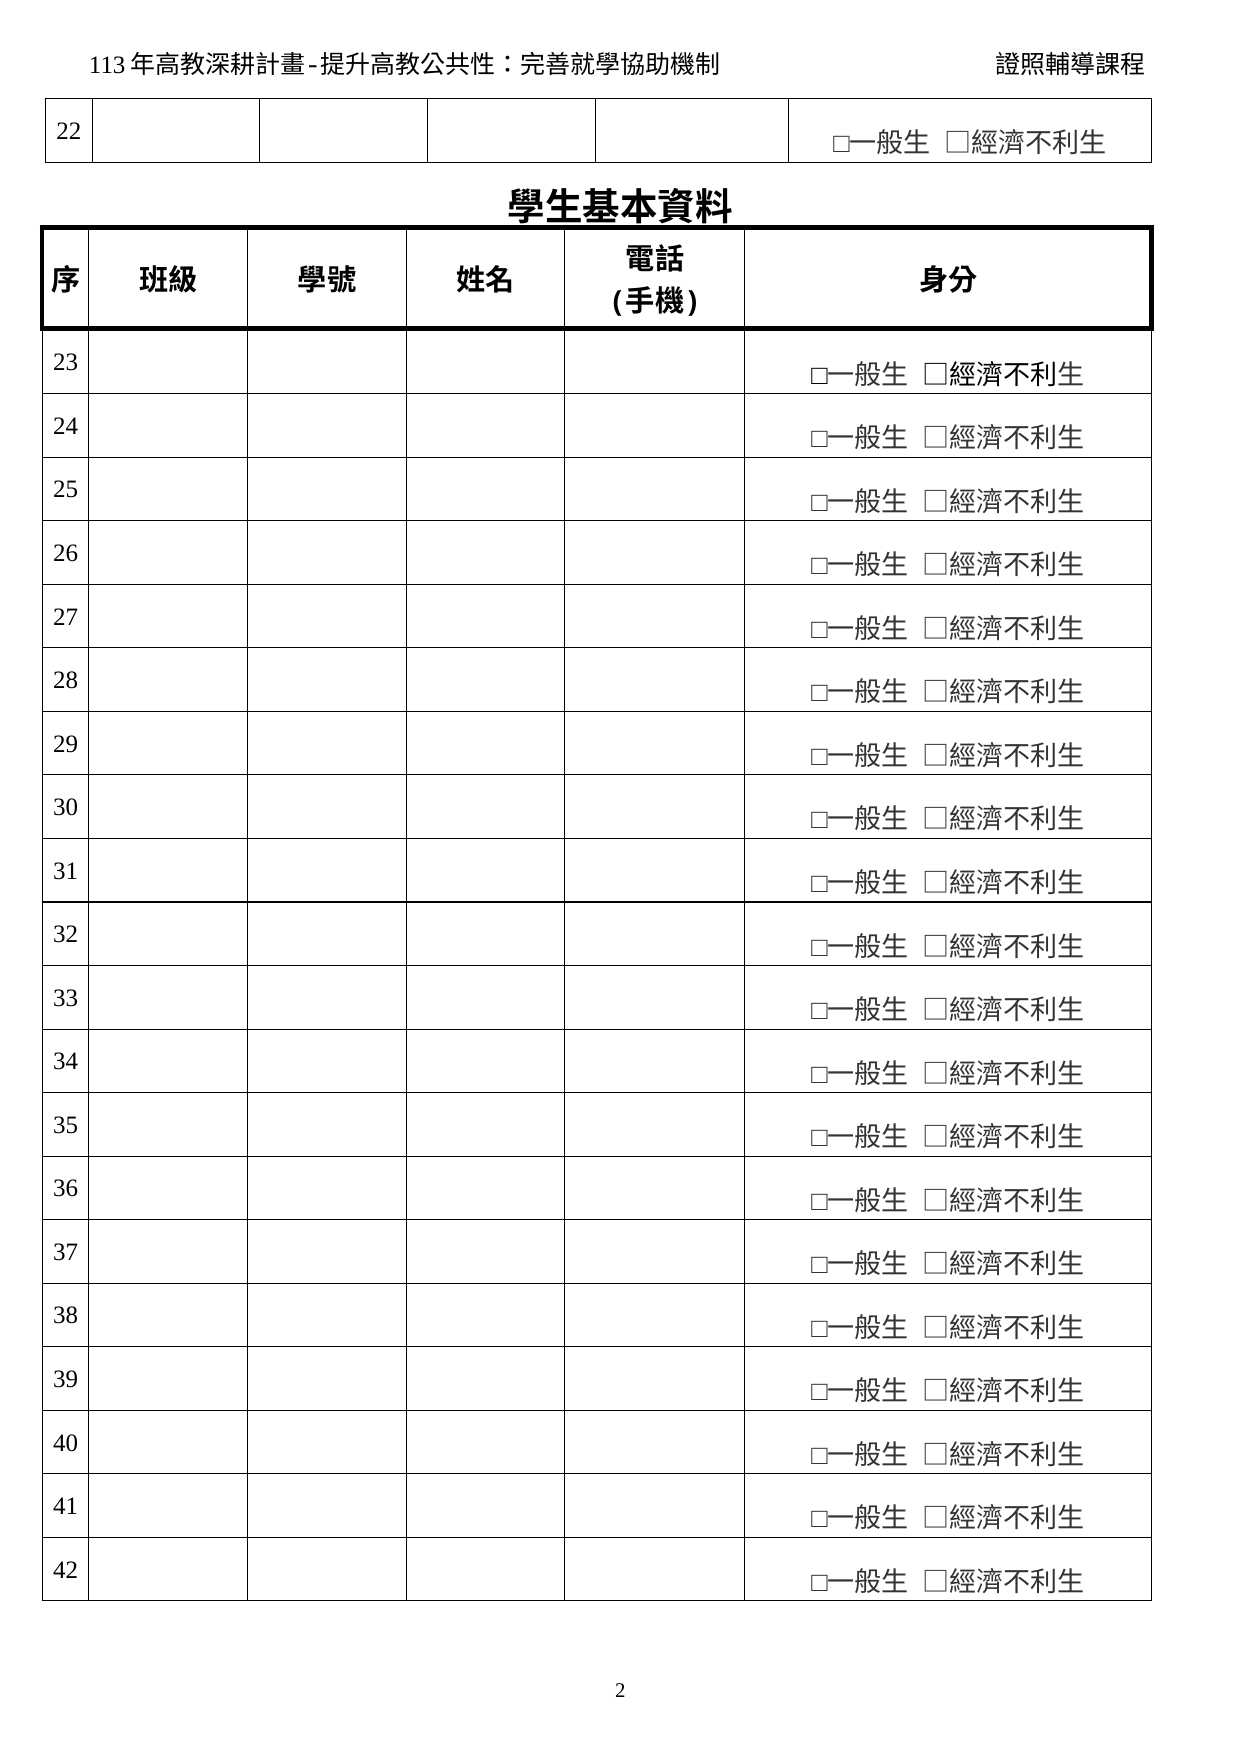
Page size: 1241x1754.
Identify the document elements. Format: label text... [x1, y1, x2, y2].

table_cell 26 [43, 521, 88, 584]
table_cell [565, 521, 744, 584]
table_cell [89, 1030, 247, 1092]
table_cell [565, 1030, 744, 1092]
table_cell [89, 1538, 247, 1600]
table_cell [89, 458, 247, 520]
table_cell [565, 839, 744, 901]
table_cell [428, 99, 595, 162]
table_cell [248, 1157, 406, 1219]
table_cell □一般生 □經濟不利生 [745, 1220, 1151, 1283]
table_cell [89, 1347, 247, 1410]
table_cell [248, 1284, 406, 1346]
table_cell [248, 903, 406, 965]
table_cell 36 [43, 1157, 88, 1219]
table_cell [89, 1411, 247, 1473]
table_cell [565, 1093, 744, 1156]
table_cell [565, 1538, 744, 1600]
table_cell [565, 966, 744, 1028]
table_cell 30 [43, 775, 88, 838]
table_cell 29 [43, 712, 88, 774]
table_cell [89, 903, 247, 965]
table_cell [89, 331, 247, 393]
table_cell [565, 458, 744, 520]
table_cell [407, 839, 564, 901]
table_cell [565, 1347, 744, 1410]
table_cell [407, 903, 564, 965]
table_cell [89, 712, 247, 774]
table_cell □一般生 □經濟不利生 [745, 775, 1151, 838]
table_cell [248, 1093, 406, 1156]
table_header 姓名 [407, 230, 564, 326]
table_cell [248, 1538, 406, 1600]
table_cell [565, 1411, 744, 1473]
table_cell [565, 712, 744, 774]
table_cell [89, 394, 247, 457]
table_cell [248, 839, 406, 901]
table_cell [89, 648, 247, 711]
table_cell [407, 331, 564, 393]
table_cell [248, 458, 406, 520]
table_cell [248, 1474, 406, 1537]
table_cell 40 [43, 1411, 88, 1473]
table_cell 24 [43, 394, 88, 457]
table_cell □一般生 □經濟不利生 [745, 1093, 1151, 1156]
table_cell [89, 839, 247, 901]
table_cell □一般生 □經濟不利生 [745, 712, 1151, 774]
table_cell 35 [43, 1093, 88, 1156]
table_cell [407, 521, 564, 584]
table_cell [89, 585, 247, 647]
table_cell 22 [46, 99, 92, 162]
table_cell [248, 1030, 406, 1092]
table_cell [565, 1474, 744, 1537]
table_cell □一般生 □經濟不利生 [745, 966, 1151, 1028]
table_cell [248, 648, 406, 711]
table_cell [565, 394, 744, 457]
table_cell 28 [43, 648, 88, 711]
table_cell □一般生 □經濟不利生 [745, 1474, 1151, 1537]
table_cell [407, 1474, 564, 1537]
table_cell [407, 1284, 564, 1346]
table_cell [407, 394, 564, 457]
table_cell [89, 1157, 247, 1219]
table_cell [248, 1220, 406, 1283]
table_cell [565, 331, 744, 393]
table_cell [89, 966, 247, 1028]
table_cell [89, 1220, 247, 1283]
table_cell [565, 1157, 744, 1219]
table_cell [248, 1347, 406, 1410]
table_header 身分 [745, 230, 1149, 326]
table_cell 25 [43, 458, 88, 520]
table_cell [89, 521, 247, 584]
table_cell 33 [43, 966, 88, 1028]
table_cell □一般生 □經濟不利生 [745, 1538, 1151, 1600]
table_cell 23 [43, 331, 88, 393]
table_cell [260, 99, 427, 162]
table_cell [407, 1093, 564, 1156]
table_cell □一般生 □經濟不利生 [745, 839, 1151, 901]
table_cell □一般生 □經濟不利生 [745, 1284, 1151, 1346]
table_header 序 [44, 230, 88, 326]
table_cell [407, 775, 564, 838]
table_header 學號 [248, 230, 406, 326]
table_cell □一般生 □經濟不利生 [745, 394, 1151, 457]
table_cell [248, 712, 406, 774]
table_cell [407, 1347, 564, 1410]
table_cell [407, 1411, 564, 1473]
table_cell 39 [43, 1347, 88, 1410]
table_cell [407, 458, 564, 520]
table_cell [407, 585, 564, 647]
table_cell □一般生 □經濟不利生 [745, 648, 1151, 711]
table_cell □一般生 □經濟不利生 [789, 99, 1151, 162]
table_cell [407, 966, 564, 1028]
table_cell □一般生 □經濟不利生 [745, 458, 1151, 520]
table_header 班級 [89, 230, 247, 326]
table_cell 42 [43, 1538, 88, 1600]
table_cell [565, 1220, 744, 1283]
table_cell 37 [43, 1220, 88, 1283]
table_cell [407, 1030, 564, 1092]
table_cell [565, 1284, 744, 1346]
table_cell □一般生 □經濟不利生 [745, 1157, 1151, 1219]
table_cell [89, 1284, 247, 1346]
table_cell [565, 648, 744, 711]
table_cell [248, 394, 406, 457]
table_cell [93, 99, 259, 162]
table_cell [248, 585, 406, 647]
table_cell [407, 712, 564, 774]
table_cell [407, 1157, 564, 1219]
table_cell □一般生 □經濟不利生 [745, 1030, 1151, 1092]
table_cell [407, 648, 564, 711]
table_cell 27 [43, 585, 88, 647]
table_cell [407, 1220, 564, 1283]
table_cell 31 [43, 839, 88, 901]
table_cell [596, 99, 788, 162]
table_cell [89, 1474, 247, 1537]
text 學生基本資料 [89, 163, 1152, 225]
table_cell 38 [43, 1284, 88, 1346]
table_cell [248, 966, 406, 1028]
table_cell [248, 775, 406, 838]
table_cell □一般生 □經濟不利生 [745, 903, 1151, 965]
table_cell [565, 775, 744, 838]
table_cell [89, 775, 247, 838]
table_cell [407, 1538, 564, 1600]
table_cell [89, 1093, 247, 1156]
table_cell [565, 903, 744, 965]
table_cell 34 [43, 1030, 88, 1092]
table_cell [248, 521, 406, 584]
table_cell 41 [43, 1474, 88, 1537]
table_cell □一般生 □經濟不利生 [745, 585, 1151, 647]
table_cell □一般生 □經濟不利生 [745, 521, 1151, 584]
table_cell [248, 1411, 406, 1473]
table_cell □一般生 □經濟不利生 [745, 1411, 1151, 1473]
table_cell 32 [43, 903, 88, 965]
table_header 電話 (手機) [565, 230, 744, 326]
table_cell □一般生 □經濟不利生 [745, 331, 1151, 393]
table_cell [248, 331, 406, 393]
table_cell [565, 585, 744, 647]
table_cell □一般生 □經濟不利生 [745, 1347, 1151, 1410]
